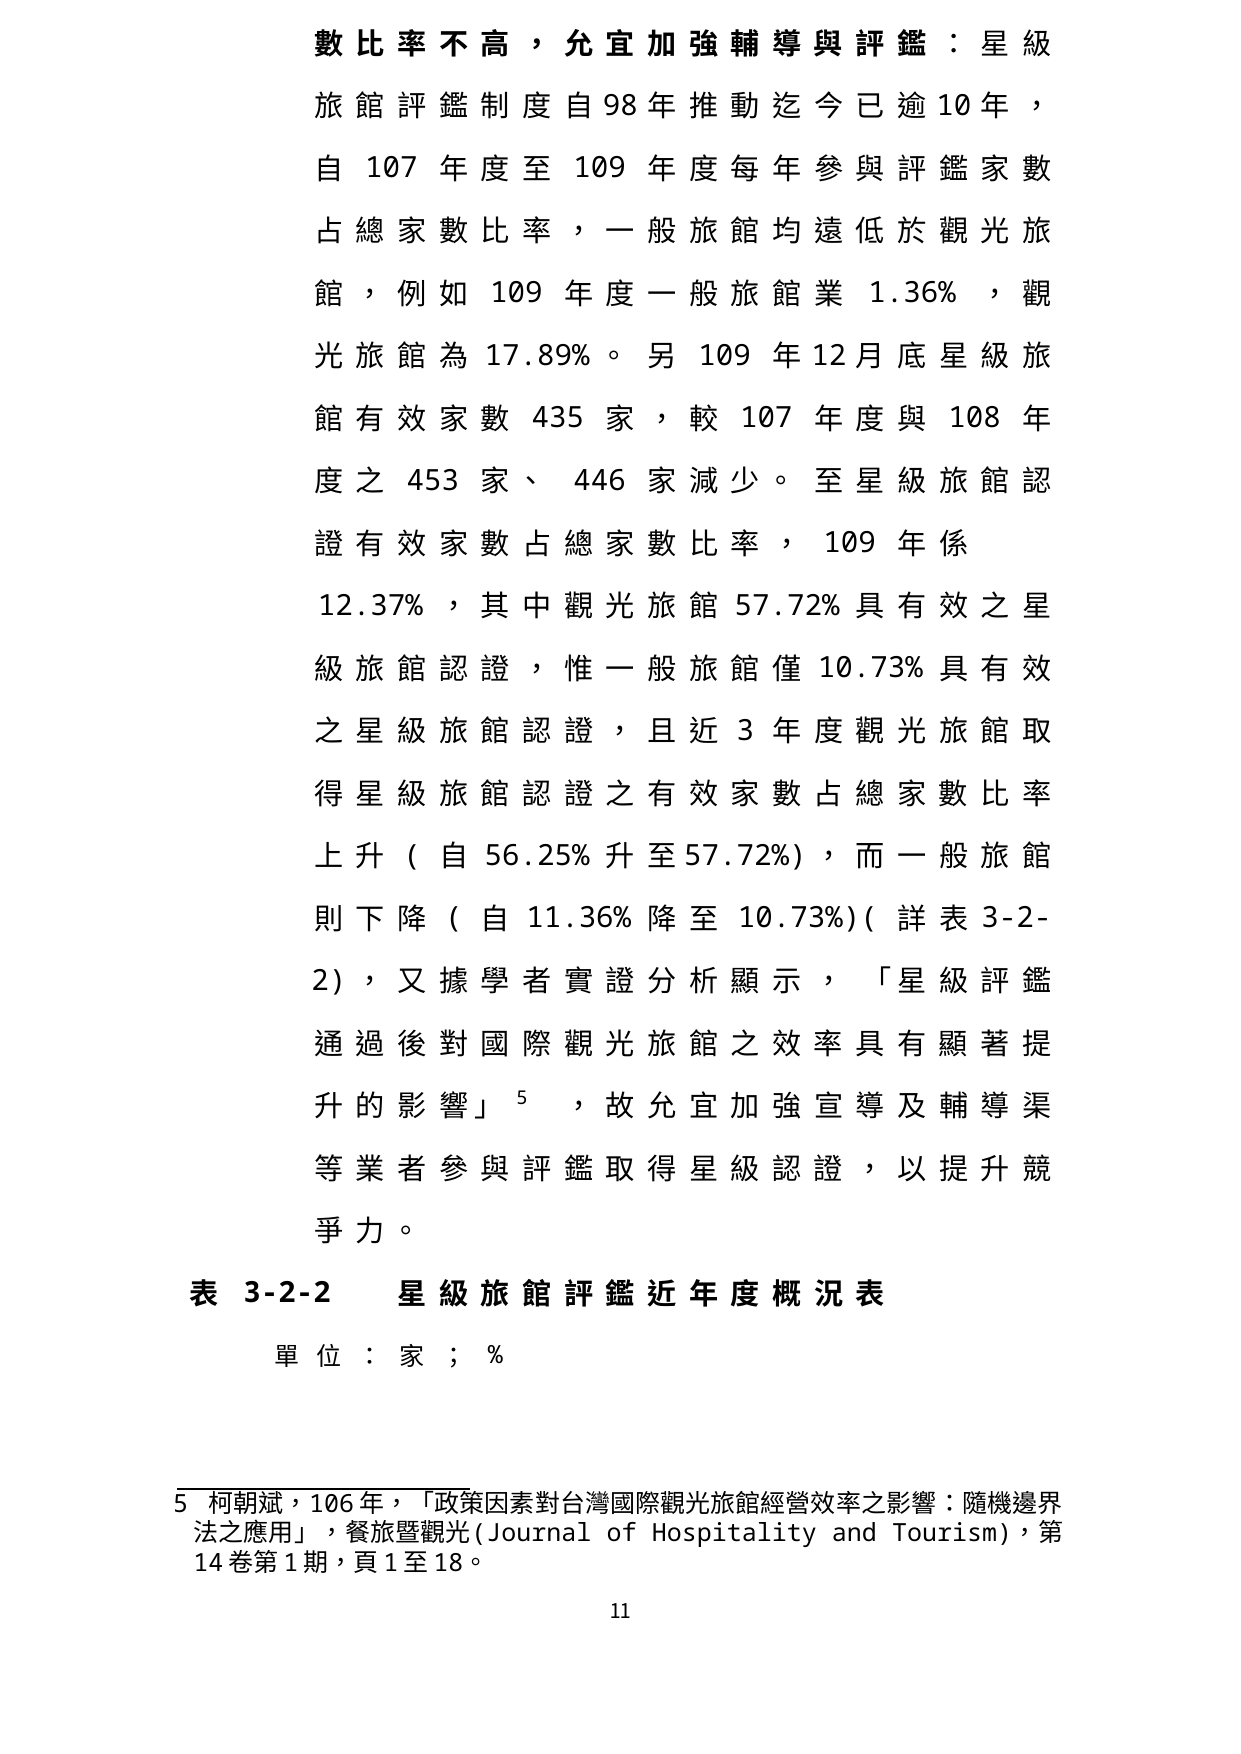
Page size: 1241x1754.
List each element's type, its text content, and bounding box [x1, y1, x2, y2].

text 柯朝斌，106年，「政策因素對台灣國際觀光旅館經營效率之影響：隨機邊界法之應用」，餐旅暨觀光(Journal of Hospitality and Tourism)，第14卷第1期，頁1至18。 [173, 1489, 1063, 1577]
text 數比率不高，允宜加強輔導與評鑑：星級旅館評鑑制度自98年推動迄今已逾10年，自107年度至109年度每年參與評鑑家數占總家數比率，一般旅館均遠低於觀光旅館，例如109年度一般旅館業1.36%，觀光旅館為17.89%。另109年12月底星級旅館有效家數435家，較107年度與108年度之453家、446家減少。至星級旅館認證有效家數占總家數比率，109年係12.37%，其中觀光旅館57.72%具有效之星級旅館認證，惟一般旅館僅10.73%具有效之星級旅館認證，且近3年度觀光旅館取得星級旅館認證之有效家數占總家數比率上升(自56.25%升至57.72%)，而一般旅館則下降(自11.36%降至10.73%)(詳表3-2-2)，又據學者實證分析顯示，「星級評鑑通過後對國際觀光旅館之效率具有顯著提升的影響」，故允宜加強宣導及輔導渠等業者參與評鑑取得星級認證，以提升競爭力。 [271, 0, 1058, 1250]
text 表3-2-2 星級旅館評鑑近年度概況表 單位：家；% [183, 1250, 1058, 1375]
